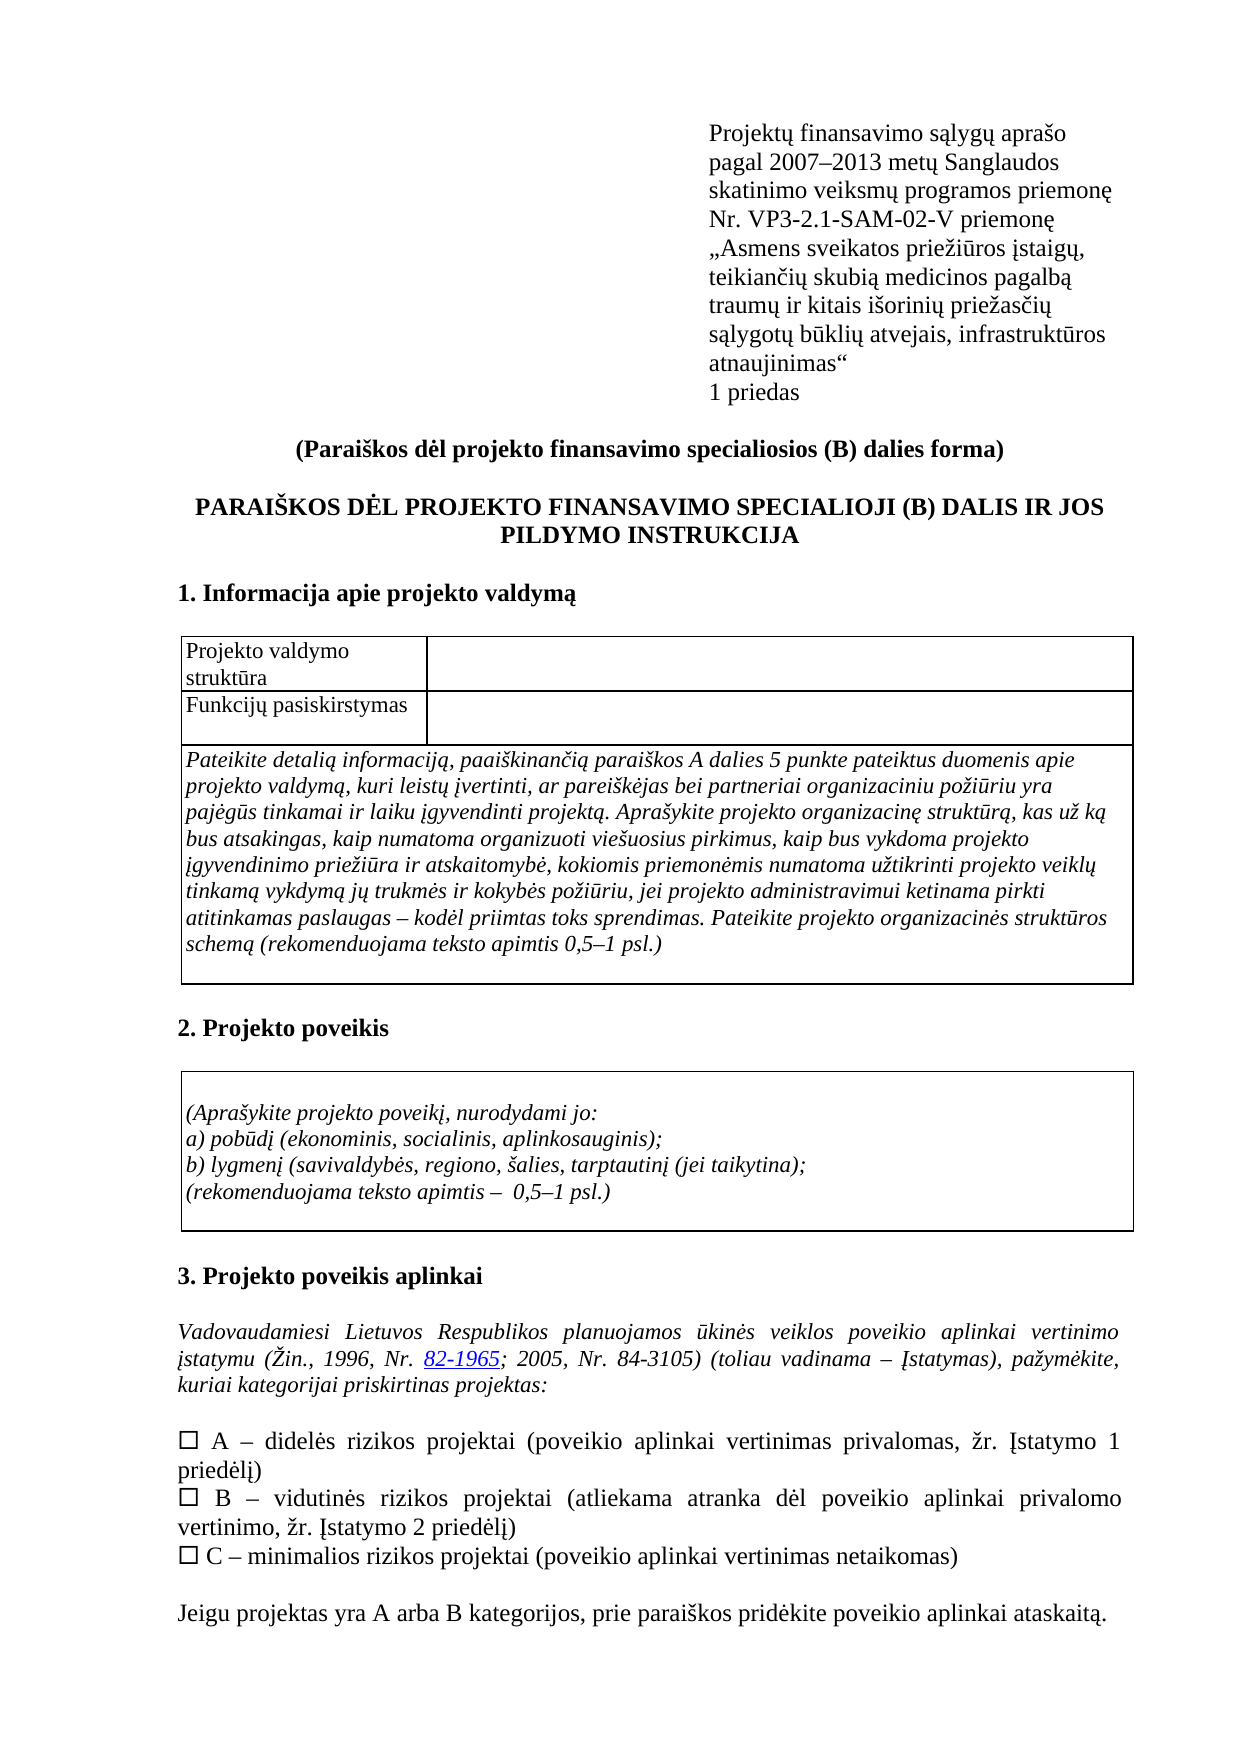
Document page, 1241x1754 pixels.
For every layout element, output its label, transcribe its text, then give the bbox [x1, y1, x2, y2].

text atnaujinimas“ [177, 348, 1122, 377]
text [] C – minimalios rizikos projektai (poveikio aplinkai vertinimas netaikomas) [177, 1541, 1122, 1570]
text [] A – didelės rizikos projektai (poveikio aplinkai vertinimas privalomas, žr. Įstatymo 1 priedėlį) [177, 1426, 1122, 1483]
table_header Projekto valdymo struktūra [182, 637, 426, 690]
table_cell Pateikite detalią informaciją, paaiškinančią paraiškos A dalies 5 punkte pateiktus duomenis apie projekto valdymą, kuri leistų įvertinti, ar pareiškėjas bei partneriai organizaciniu požiūriu yra pajėgūs tinkamai ir laiku įgyvendinti projektą. Aprašykite projekto organizacinę struktūrą, kas už ką bus atsakingas, kaip numatoma organizuoti viešuosius pirkimus, kaip bus vykdoma projekto įgyvendinimo priežiūra ir atskaitomybė, kokiomis priemonėmis numatoma užtikrinti projekto veiklų tinkamą vykdymą jų trukmės ir kokybės požiūriu, jei projekto administravimui ketinama pirkti atitinkamas paslaugas – kodėl priimtas toks sprendimas. Pateikite projekto organizacinės struktūros schemą (rekomenduojama teksto apimtis 0,5–1 psl.) [182, 746, 1132, 983]
text PARAIŠKOS DĖL PROJEKTO FINANSAVIMO SPECIALIOJI (B) DALIS IR JOS PILDYMO INSTRUKCIJA [177, 492, 1122, 549]
table_cell [428, 692, 1132, 744]
text Jeigu projektas yra A arba B kategorijos, prie paraiškos pridėkite poveikio aplinkai ataskaitą. [177, 1598, 1122, 1627]
text (Paraiškos dėl projekto finansavimo specialiosios (B) dalies forma) [177, 434, 1122, 463]
text 2. Projekto poveikis [177, 1013, 1122, 1042]
table_header [428, 637, 1132, 690]
text 1 priedas [177, 377, 1122, 406]
text sąlygotų būklių atvejais, infrastruktūros [177, 319, 1122, 348]
table_cell Funkcijų pasiskirstymas [182, 692, 426, 744]
text skatinimo veiksmų programos priemonę [177, 176, 1122, 204]
text teikiančių skubią medicinos pagalbą [177, 262, 1122, 291]
text Projektų finansavimo sąlygų aprašo [709, 118, 1122, 147]
text Vadovaudamiesi Lietuvos Respublikos planuojamos ūkinės veiklos poveikio aplinkai vertinimo įstatymu (Žin., 1996, Nr. 82-1965; 2005, Nr. 84-3105) (toliau vadinama – Įstatymas), pažymėkite, kuriai kategorijai priskirtinas projektas: [177, 1318, 1122, 1397]
text 3. Projekto poveikis aplinkai [177, 1261, 1122, 1289]
text 1. Informacija apie projekto valdymą [177, 578, 1122, 607]
text „Asmens sveikatos priežiūros įstaigų, [177, 233, 1122, 262]
table_header (Aprašykite projekto poveikį, nurodydami jo: a) pobūdį (ekonominis, socialinis, aplinkosauginis); b) lygmenį (savivaldybės, regiono, šalies, tarptautinį (jei taikytina); (rekomenduojama teksto apimtis – 0,5–1 psl.) [182, 1072, 1133, 1230]
text traumų ir kitais išorinių priežasčių [177, 291, 1122, 319]
text [] B – vidutinės rizikos projektai (atliekama atranka dėl poveikio aplinkai privalomo vertinimo, žr. Įstatymo 2 priedėlį) [177, 1483, 1122, 1541]
text Nr. VP3-2.1-SAM-02-V priemonę [177, 204, 1122, 233]
text pagal 2007–2013 metų Sanglaudos [177, 147, 1122, 176]
